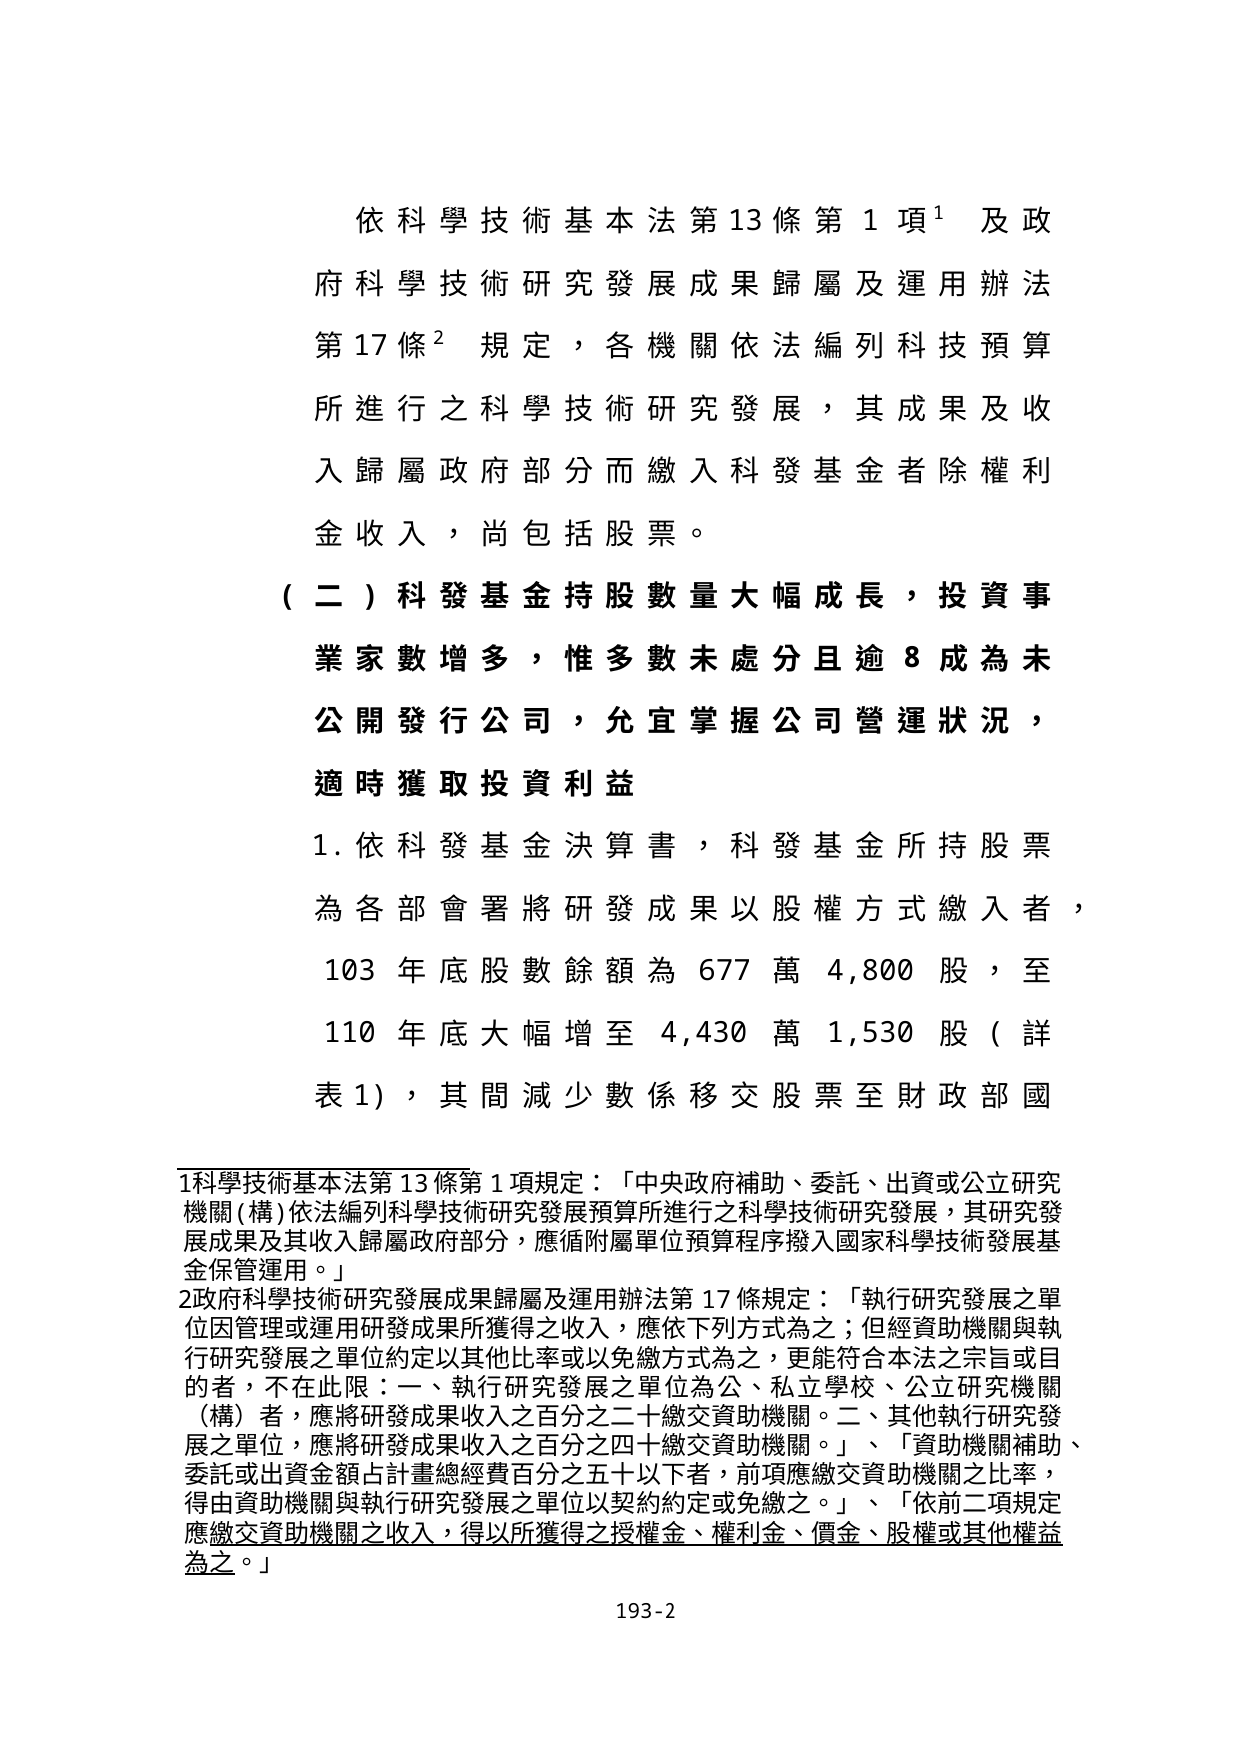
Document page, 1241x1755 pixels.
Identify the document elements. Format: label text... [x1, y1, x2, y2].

text 依科學技術基本法第13條第1項及政府科學技術研究發展成果歸屬及運用辦法第17條規定，各機關依法編列科技預算所進行之科學技術研究發展，其成果及收入歸屬政府部分而繳入科發基金者除權利金收入，尚包括股票。 [271, 177, 1058, 552]
text 政府科學技術研究發展成果歸屬及運用辦法第17條規定：「執行研究發展之單位因管理或運用研發成果所獲得之收入，應依下列方式為之；但經資助機關與執行研究發展之單位約定以其他比率或以免繳方式為之，更能符合本法之宗旨或目的者，不在此限：一、執行研究發展之單位為公、私立學校、公立研究機關（構）者，應將研發成果收入之百分之二十繳交資助機關。二、其他執行研究發展之單位，應將研發成果收入之百分之四十繳交資助機關。」、「資助機關補助、委託或出資金額占計畫總經費百分之五十以下者，前項應繳交資助機關之比率，得由資助機關與執行研究發展之單位以契約約定或免繳之。」、「依前二項規定應繳交資助機關之收入，得以所獲得之授權金、權利金、價金、股權或其他權益為之。」 [177, 1285, 1063, 1577]
text (二)科發基金持股數量大幅成長，投資事業家數增多，惟多數未處分且逾8成為未公開發行公司，允宜掌握公司營運狀況，適時獲取投資利益 [242, 552, 1058, 802]
text 1.依科發基金決算書，科發基金所持股票為各部會署將研發成果以股權方式繳入者，103年底股數餘額為677萬4,800股，至110年底大幅增至4,430萬1,530股(詳表1)，其間減少數係移交股票至財政部國有財產署(下簡稱國產署)。科發基金持股數量大幅成長，投資事業家數增多，其投資管理益增重要。 [271, 802, 1058, 1115]
text 科學技術基本法第13條第1項規定：「中央政府補助、委託、出資或公立研究機關(構)依法編列科學技術研究發展預算所進行之科學技術研究發展，其研究發展成果及其收入歸屬政府部分，應循附屬單位預算程序撥入國家科學技術發展基金保管運用。」 [177, 1169, 1063, 1285]
